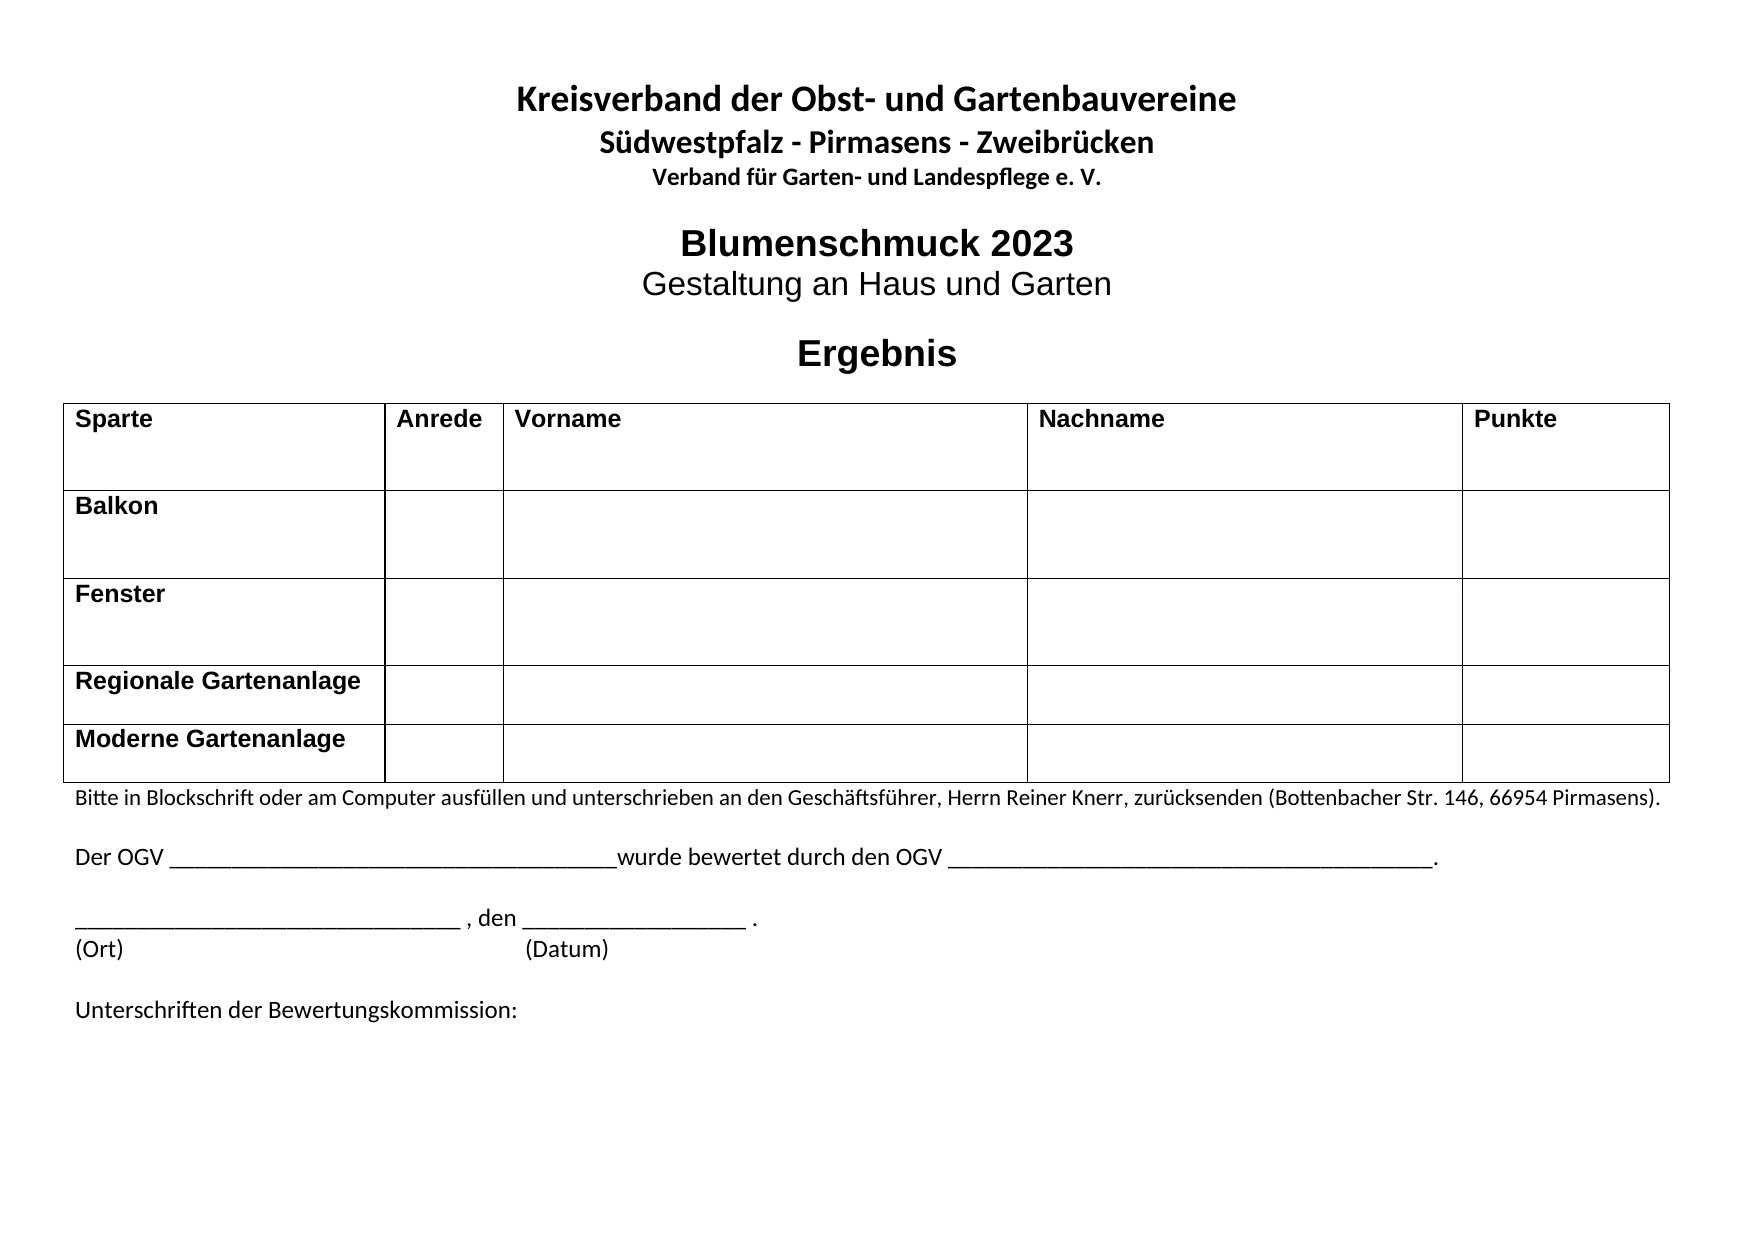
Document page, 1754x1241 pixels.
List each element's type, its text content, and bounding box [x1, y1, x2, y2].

text Kreisverband der Obst- und Gartenbauvereine [75, 75, 1679, 121]
text Gestaltung an Haus und Garten [75, 264, 1679, 302]
table_cell [504, 579, 1027, 665]
subtitle Blumenschmuck 2023 [75, 221, 1679, 264]
text _______________________________ , den __________________ . [75, 903, 1679, 933]
table_cell [1463, 579, 1669, 665]
table_header Nachname [1028, 404, 1462, 490]
text (Ort) (Datum) [75, 933, 1679, 964]
table_cell [1028, 666, 1462, 723]
table_cell [1463, 666, 1669, 723]
table_header Sparte [64, 404, 384, 490]
table_cell [386, 725, 503, 782]
text Unterschriften der Bewertungskommission: [75, 994, 1679, 1025]
table_cell [386, 491, 503, 578]
table_cell [1028, 491, 1462, 578]
table_cell [1463, 725, 1669, 782]
table_cell [504, 725, 1027, 782]
table_cell [504, 491, 1027, 578]
table_header Vorname [504, 404, 1027, 490]
table_cell [504, 666, 1027, 723]
text Südwestpfalz - Pirmasens - Zweibrücken [75, 121, 1679, 162]
table_cell [386, 666, 503, 723]
subtitle Ergebnis [75, 331, 1679, 374]
table_cell [386, 579, 503, 665]
table_cell Moderne Gartenanlage [64, 725, 384, 782]
text Bitte in Blockschrift oder am Computer ausfüllen und unterschrieben an den Geschäftsführer, Herrn Reiner Knerr, zurücksenden (Bottenbacher Str. 146, 66954 Pirmasens). [75, 783, 1679, 811]
text Der OGV ____________________________________wurde bewertet durch den OGV _______________________________________. [75, 842, 1679, 872]
text Verband für Garten- und Landespflege e. V. [75, 162, 1679, 192]
table_header Punkte [1463, 404, 1669, 490]
table_cell Balkon [64, 491, 384, 578]
table_cell Regionale Gartenanlage [64, 666, 384, 723]
table_cell Fenster [64, 579, 384, 665]
table_header Anrede [386, 404, 503, 490]
table_cell [1028, 725, 1462, 782]
table_cell [1028, 579, 1462, 665]
table_cell [1463, 491, 1669, 578]
